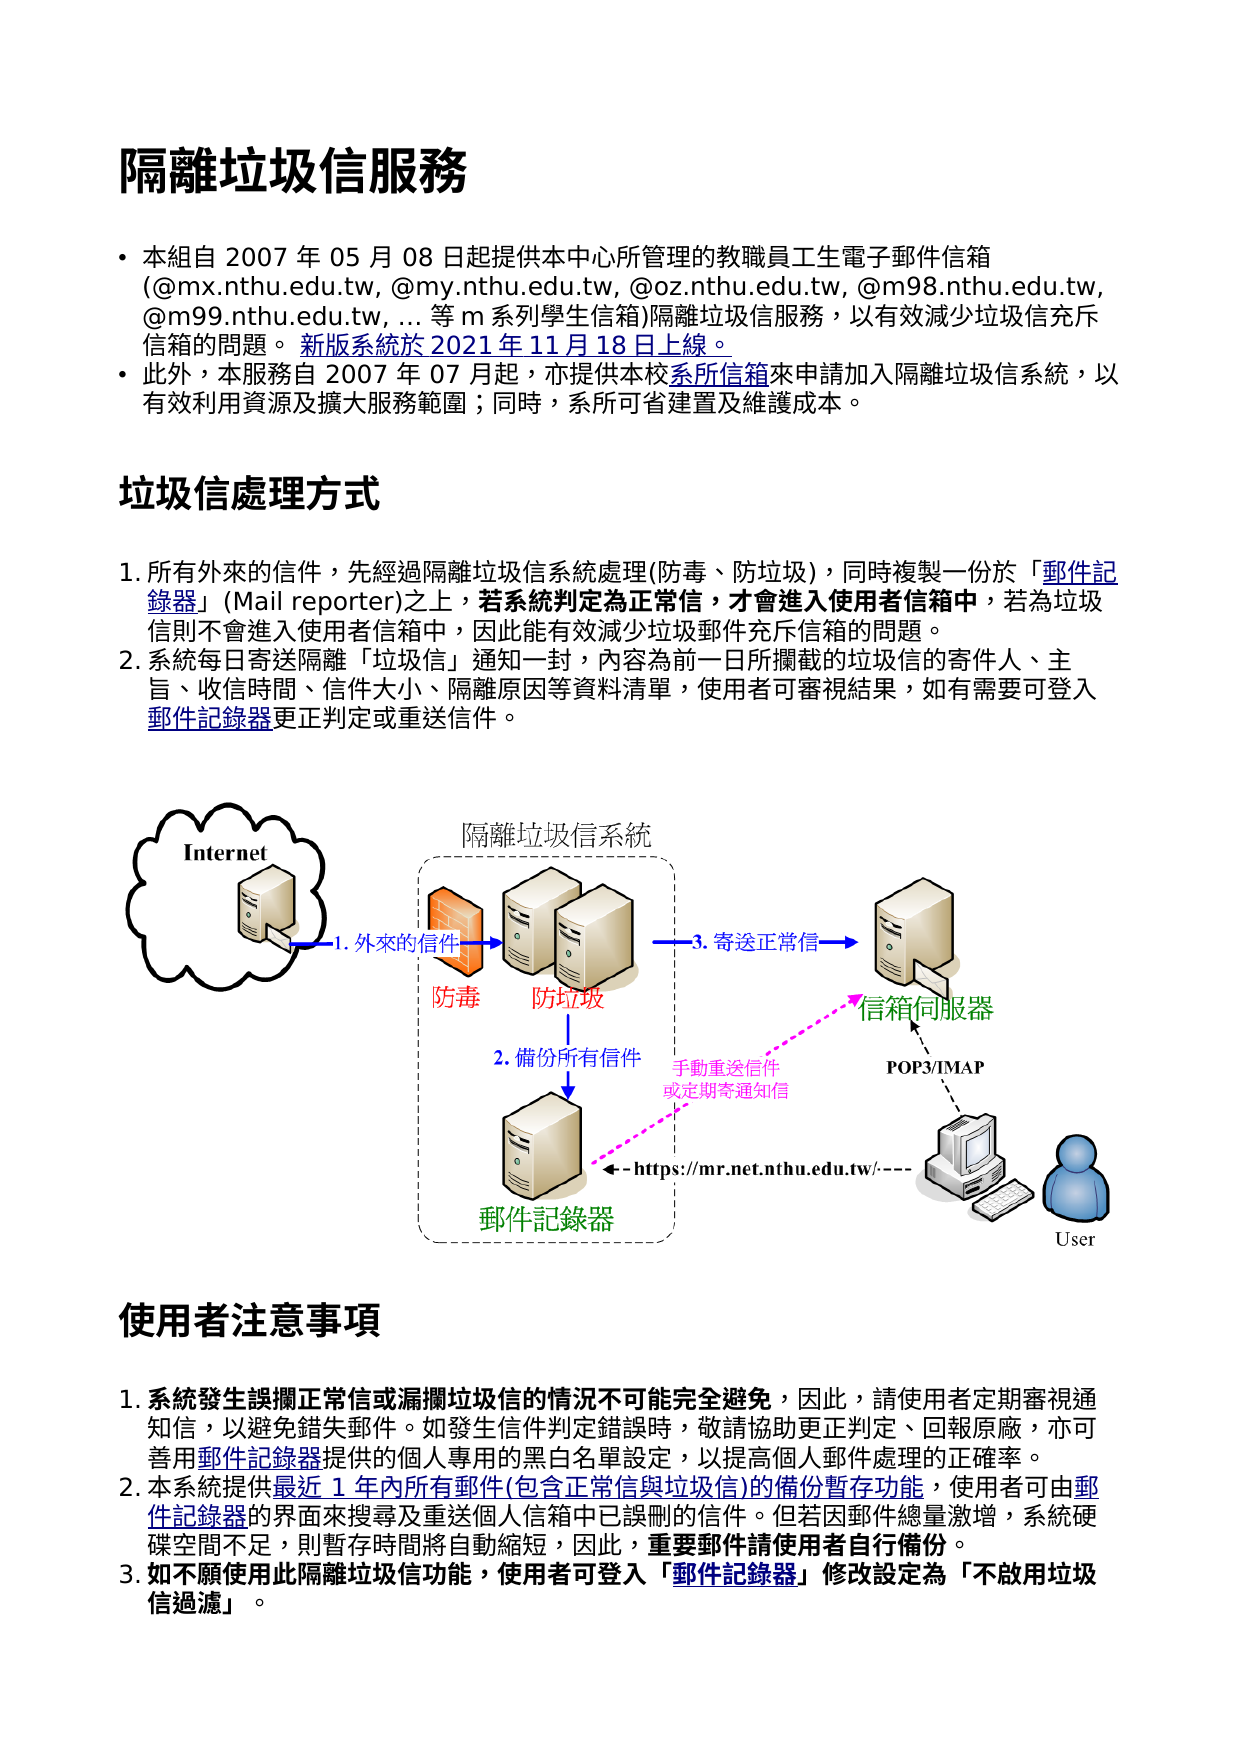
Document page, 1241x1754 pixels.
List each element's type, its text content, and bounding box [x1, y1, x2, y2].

subtitle 垃圾信處理方式 [118, 473, 1122, 516]
list 所有外來的信件，先經過隔離垃圾信系統處理(防毒、防垃圾)，同時複製一份於「郵件記錄器」(Mail reporter)之上，若系統判定為正常信，才會進入使用者信箱中，若為垃圾信則不會進入使用者信箱中，因此能有效減少垃圾郵件充斥信箱的問題。 [118, 558, 1122, 646]
picture [118, 792, 1123, 1263]
list 系統每日寄送隔離「垃圾信」通知一封，內容為前一日所攔截的垃圾信的寄件人、主旨、收信時間、信件大小、隔離原因等資料清單，使用者可審視結果，如有需要可登入郵件記錄器更正判定或重送信件。 [118, 646, 1122, 763]
list 本系統提供最近 1 年內所有郵件(包含正常信與垃圾信)的備份暫存功能，使用者可由郵件記錄器的界面來搜尋及重送個人信箱中已誤刪的信件。但若因郵件總量激增，系統硬碟空間不足，則暫存時間將自動縮短，因此，重要郵件請使用者自行備份。 [118, 1473, 1122, 1561]
subtitle 使用者注意事項 [118, 1300, 1122, 1343]
list 系統發生誤攔正常信或漏攔垃圾信的情況不可能完全避免，因此，請使用者定期審視通知信，以避免錯失郵件。如發生信件判定錯誤時，敬請協助更正判定、回報原廠，亦可善用郵件記錄器提供的個人專用的黑白名單設定，以提高個人郵件處理的正確率。 [118, 1386, 1122, 1473]
list 如不願使用此隔離垃圾信功能，使用者可登入「郵件記錄器」修改設定為「不啟用垃圾信過濾」。 [118, 1561, 1122, 1619]
list 此外，本服務自 2007 年 07 月起，亦提供本校系所信箱來申請加入隔離垃圾信系統，以有效利用資源及擴大服務範圍；同時，系所可省建置及維護成本。 [118, 360, 1122, 418]
list 本組自 2007 年 05 月 08 日起提供本中心所管理的教職員工生電子郵件信箱(@mx.nthu.edu.tw, @my.nthu.edu.tw, @oz.nthu.edu.tw, @m98.nthu.edu.tw, @m99.nthu.edu.tw, … 等m系列學生信箱)隔離垃圾信服務，以有效減少垃圾信充斥信箱的問題。 新版系統於2021年11月18日上線。 [118, 243, 1122, 360]
subtitle 隔離垃圾信服務 [118, 143, 1122, 201]
